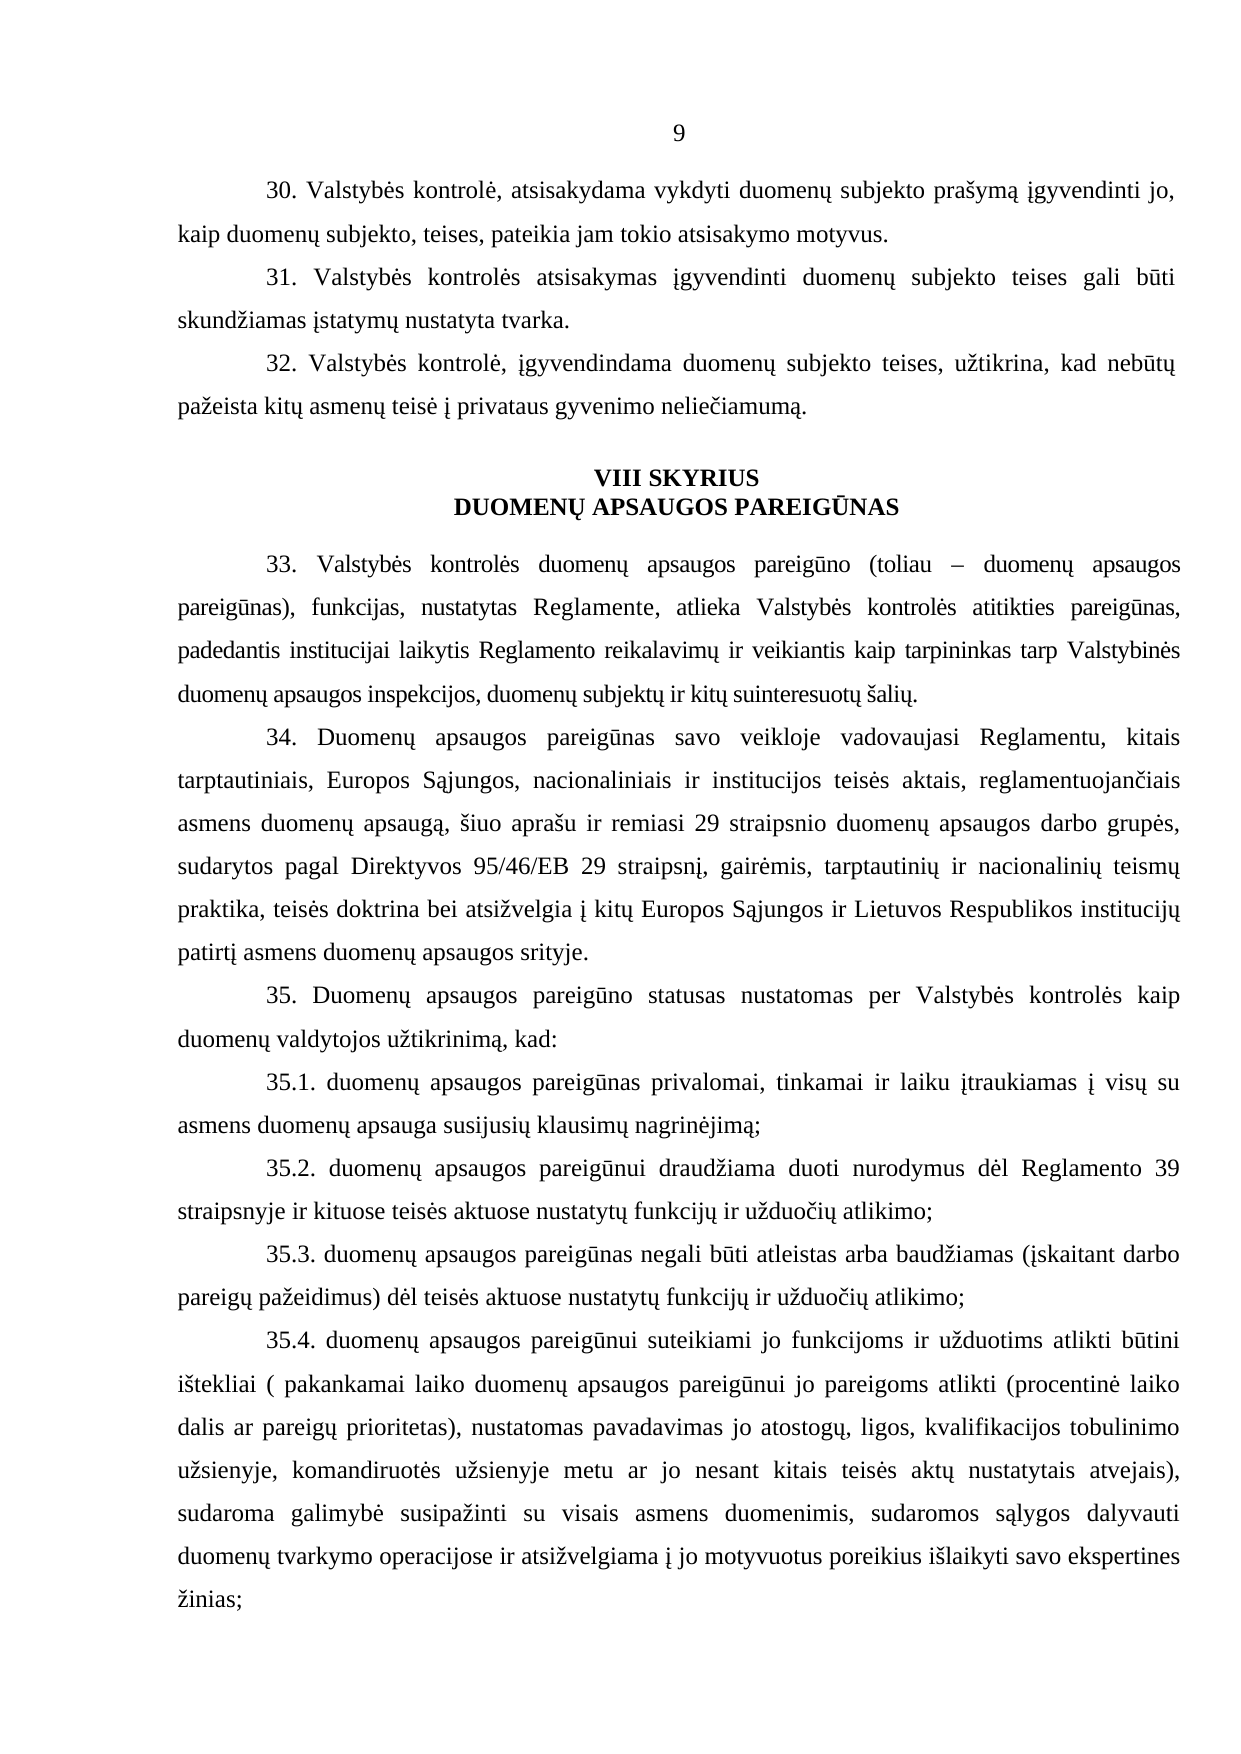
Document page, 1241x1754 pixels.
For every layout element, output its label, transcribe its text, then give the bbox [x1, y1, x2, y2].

text 31. Valstybės kontrolės atsisakymas įgyvendinti duomenų subjekto teises gali būti skundžiamas įstatymų nustatyta tvarka. [177, 262, 1176, 334]
text 35.1. duomenų apsaugos pareigūnas privalomai, tinkamai ir laiku įtraukiamas į visų su asmens duomenų apsauga susijusių klausimų nagrinėjimą; [177, 1067, 1181, 1139]
text 35. Duomenų apsaugos pareigūno statusas nustatomas per Valstybės kontrolės kaip duomenų valdytojos užtikrinimą, kad: [177, 981, 1181, 1052]
text DUOMENŲ APSAUGOS PAREIGŪNAS [177, 492, 1176, 521]
text 32. Valstybės kontrolė, įgyvendindama duomenų subjekto teises, užtikrina, kad nebūtų pažeista kitų asmenų teisė į privataus gyvenimo neliečiamumą. [177, 348, 1176, 420]
text 35.3. duomenų apsaugos pareigūnas negali būti atleistas arba baudžiamas (įskaitant darbo pareigų pažeidimus) dėl teisės aktuose nustatytų funkcijų ir užduočių atlikimo; [177, 1239, 1181, 1311]
text 30. Valstybės kontrolė, atsisakydama vykdyti duomenų subjekto prašymą įgyvendinti jo, kaip duomenų subjekto, teises, pateikia jam tokio atsisakymo motyvus. [177, 176, 1176, 247]
text 33. Valstybės kontrolės duomenų apsaugos pareigūno (toliau – duomenų apsaugos pareigūnas), funkcijas, nustatytas Reglamente, atlieka Valstybės kontrolės atitikties pareigūnas, padedantis institucijai laikytis Reglamento reikalavimų ir veikiantis kaip tarpininkas tarp Valstybinės duomenų apsaugos inspekcijos, duomenų subjektų ir kitų suinteresuotų šalių. [177, 549, 1181, 707]
text 34. Duomenų apsaugos pareigūnas savo veikloje vadovaujasi Reglamentu, kitais tarptautiniais, Europos Sąjungos, nacionaliniais ir institucijos teisės aktais, reglamentuojančiais asmens duomenų apsaugą, šiuo aprašu ir remiasi 29 straipsnio duomenų apsaugos darbo grupės, sudarytos pagal Direktyvos 95/46/EB 29 straipsnį, gairėmis, tarptautinių ir nacionalinių teismų praktika, teisės doktrina bei atsižvelgia į kitų Europos Sąjungos ir Lietuvos Respublikos institucijų patirtį asmens duomenų apsaugos srityje. [177, 722, 1181, 966]
text VIII SKYRIUS [177, 463, 1176, 492]
text 35.2. duomenų apsaugos pareigūnui draudžiama duoti nurodymus dėl Reglamento 39 straipsnyje ir kituose teisės aktuose nustatytų funkcijų ir užduočių atlikimo; [177, 1153, 1181, 1225]
text 35.4. duomenų apsaugos pareigūnui suteikiami jo funkcijoms ir užduotims atlikti būtini ištekliai ( pakankamai laiko duomenų apsaugos pareigūnui jo pareigoms atlikti (procentinė laiko dalis ar pareigų prioritetas), nustatomas pavadavimas jo atostogų, ligos, kvalifikacijos tobulinimo užsienyje, komandiruotės užsienyje metu ar jo nesant kitais teisės aktų nustatytais atvejais), sudaroma galimybė susipažinti su visais asmens duomenimis, sudaromos sąlygos dalyvauti duomenų tvarkymo operacijose ir atsižvelgiama į jo motyvuotus poreikius išlaikyti savo ekspertines žinias; [177, 1326, 1181, 1613]
